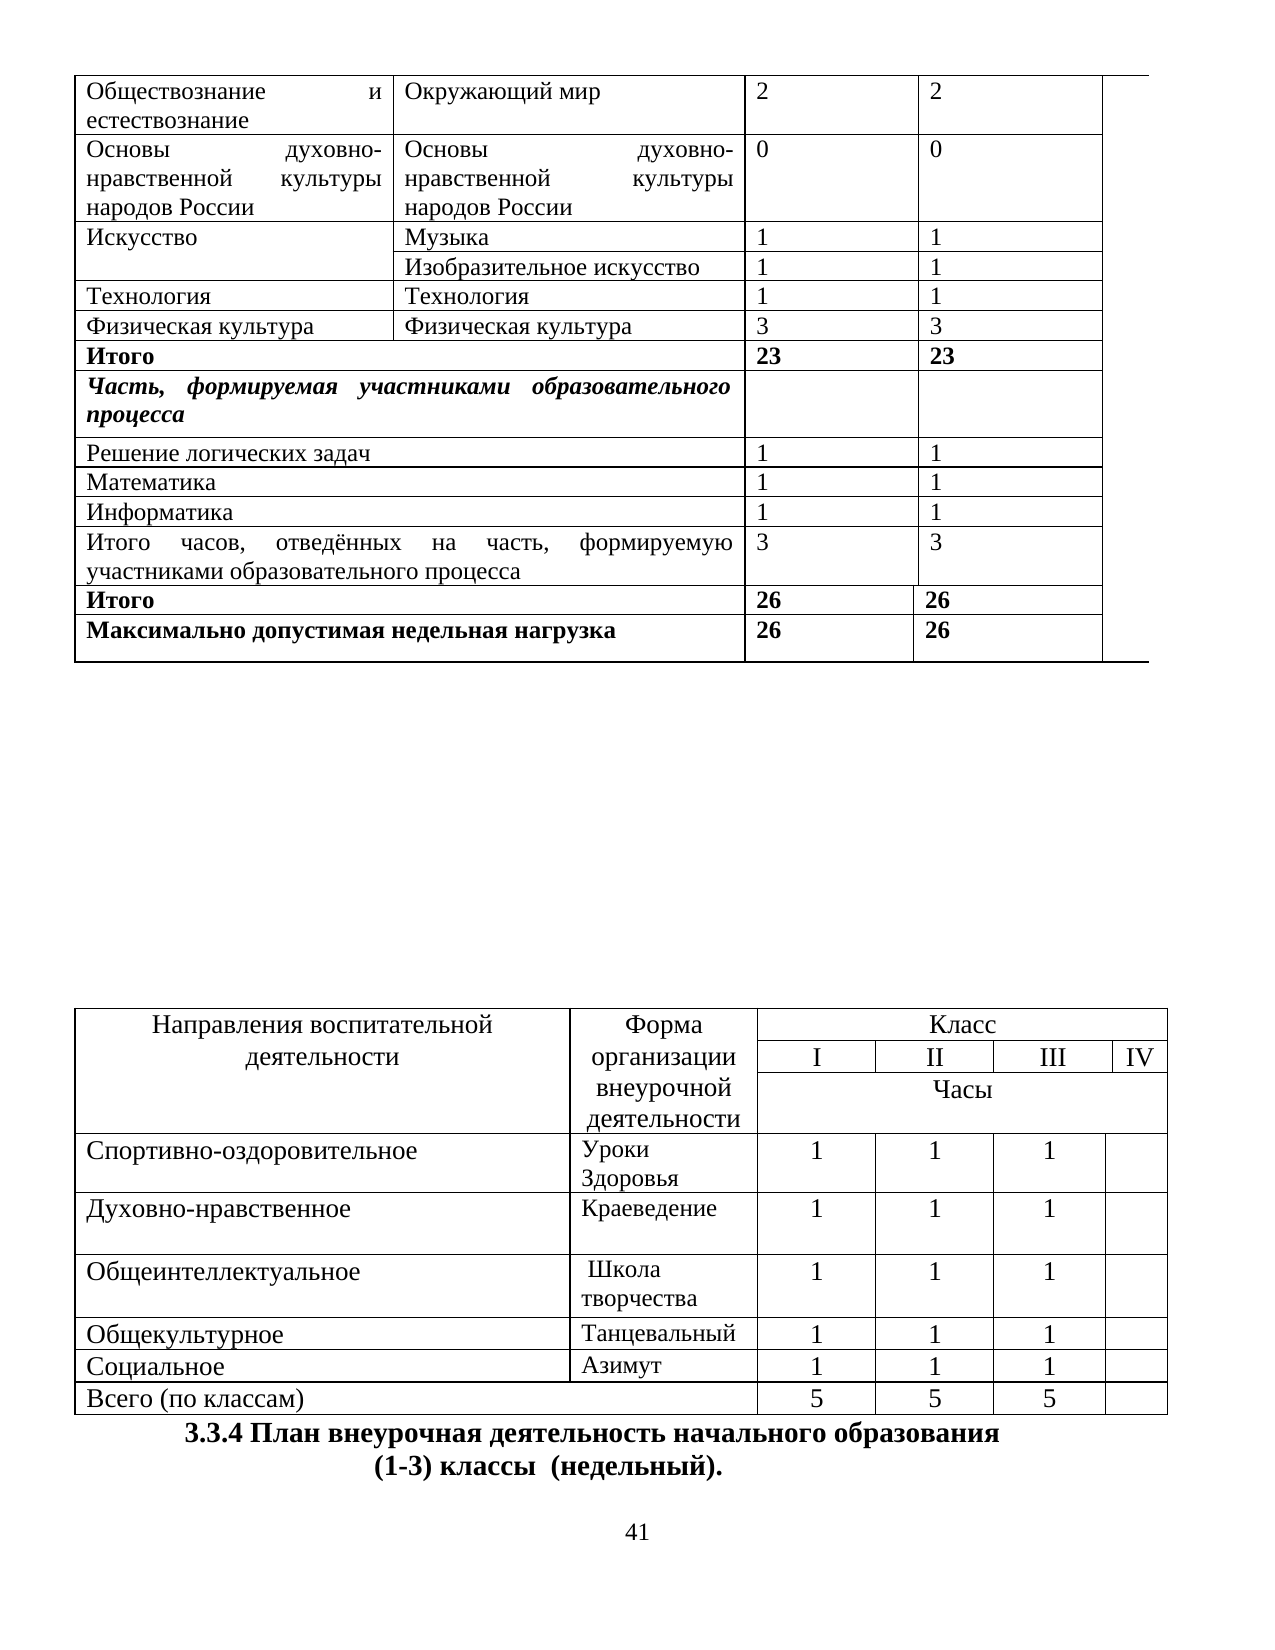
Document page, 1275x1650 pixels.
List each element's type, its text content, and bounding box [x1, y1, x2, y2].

table_cell 3 [919, 311, 1102, 340]
table_cell IV [1113, 1041, 1167, 1072]
table_cell 1 [919, 252, 1102, 280]
table_cell 1 [919, 281, 1102, 310]
table_cell [1106, 1255, 1167, 1317]
table_cell [1106, 1383, 1167, 1414]
table_cell I [758, 1041, 875, 1072]
table_cell 26 [746, 586, 913, 614]
table_cell 1 [994, 1318, 1105, 1349]
table_cell 1 [994, 1134, 1105, 1192]
table_cell 5 [994, 1383, 1105, 1414]
text 3.3.4 План внеурочная деятельность начального образования [75, 1415, 1200, 1448]
table_cell Физическая культура [394, 311, 744, 340]
table_cell Обществознание и естествознание [76, 76, 393, 133]
table_cell 0 [919, 135, 1102, 221]
table_cell 26 [914, 586, 1102, 614]
table_cell Итого [76, 341, 744, 370]
table_cell 1 [758, 1255, 875, 1317]
table_cell Духовно-нравственное [76, 1193, 569, 1253]
table_cell Краеведение [571, 1193, 757, 1253]
table_cell Основы духовно-нравственной культуры народов России [394, 135, 744, 221]
table_cell Изобразительное искусство [394, 252, 744, 280]
table_cell 1 [758, 1193, 875, 1253]
table_cell Математика [76, 468, 744, 496]
table_header Направления воспитательной деятельности [76, 1009, 569, 1133]
table_cell 1 [746, 222, 918, 251]
table_cell Основы духовно-нравственной культуры народов России [76, 135, 393, 221]
table_cell 1 [994, 1255, 1105, 1317]
table_cell [919, 371, 1102, 437]
table_cell 1 [746, 252, 918, 280]
table_cell Общекультурное [76, 1318, 569, 1349]
table_cell 1 [758, 1134, 875, 1192]
table_cell Максимально допустимая недельная нагрузка [76, 615, 744, 661]
table_cell [1106, 1318, 1167, 1349]
table_header Форма организации внеурочной деятельности [571, 1009, 757, 1133]
table_cell 5 [758, 1383, 875, 1414]
table_cell 1 [919, 438, 1102, 466]
table_cell 26 [914, 615, 1102, 661]
table_cell 1 [919, 497, 1102, 526]
table_cell 2 [919, 76, 1102, 133]
table_cell 1 [746, 497, 918, 526]
table_cell Часть, формируемая участниками образовательного процесса [76, 371, 744, 437]
table_cell 1 [919, 222, 1102, 251]
table_cell Часы [758, 1073, 1167, 1133]
table_cell Технология [76, 281, 393, 310]
table_cell 23 [746, 341, 918, 370]
table_cell Школа творчества [571, 1255, 757, 1317]
table_cell [746, 371, 918, 437]
table_cell Итого [76, 586, 744, 614]
table_header Класс [758, 1009, 1167, 1040]
table_cell 1 [758, 1318, 875, 1349]
table_cell Танцевальный [571, 1318, 757, 1349]
table_cell [1103, 76, 1148, 661]
table_cell 3 [919, 527, 1102, 584]
table_cell III [994, 1041, 1112, 1072]
table_cell 1 [919, 468, 1102, 496]
table_cell 1 [876, 1134, 993, 1192]
table_cell Искусство [76, 222, 393, 280]
table_cell 1 [876, 1350, 993, 1381]
table_cell Решение логических задач [76, 438, 744, 466]
table_cell 23 [919, 341, 1102, 370]
table_cell 1 [746, 438, 918, 466]
table_cell 3 [746, 311, 918, 340]
table_cell 1 [746, 468, 918, 496]
table_cell 1 [994, 1350, 1105, 1381]
table_cell Социальное [76, 1350, 569, 1381]
table_cell [1106, 1350, 1167, 1381]
table_cell 1 [994, 1193, 1105, 1253]
table_cell Информатика [76, 497, 744, 526]
table_cell Азимут [571, 1350, 757, 1381]
table_cell 1 [876, 1193, 993, 1253]
table_cell [1106, 1193, 1167, 1253]
table_cell 3 [746, 527, 918, 584]
table_cell [1106, 1134, 1167, 1192]
table_cell II [876, 1041, 993, 1072]
text (1-3) классы (недельный). [75, 1448, 1200, 1482]
table_cell Технология [394, 281, 744, 310]
table_cell Всего (по классам) [76, 1383, 757, 1414]
table_cell 2 [746, 76, 918, 133]
table_cell Спортивно-оздоровительное [76, 1134, 569, 1192]
table_cell Общеинтеллектуальное [76, 1255, 569, 1317]
table_cell Уроки Здоровья [571, 1134, 757, 1192]
table_cell 26 [746, 615, 913, 661]
table_cell Музыка [394, 222, 744, 251]
table_cell 1 [758, 1350, 875, 1381]
table_cell Физическая культура [76, 311, 393, 340]
table_cell 1 [876, 1318, 993, 1349]
table_cell 0 [746, 135, 918, 221]
table_cell Окружающий мир [394, 76, 744, 133]
table_cell 1 [746, 281, 918, 310]
table_cell Итого часов, отведённых на часть, формируемую участниками образовательного процесса [76, 527, 744, 584]
table_cell 1 [876, 1255, 993, 1317]
table_cell 5 [876, 1383, 993, 1414]
